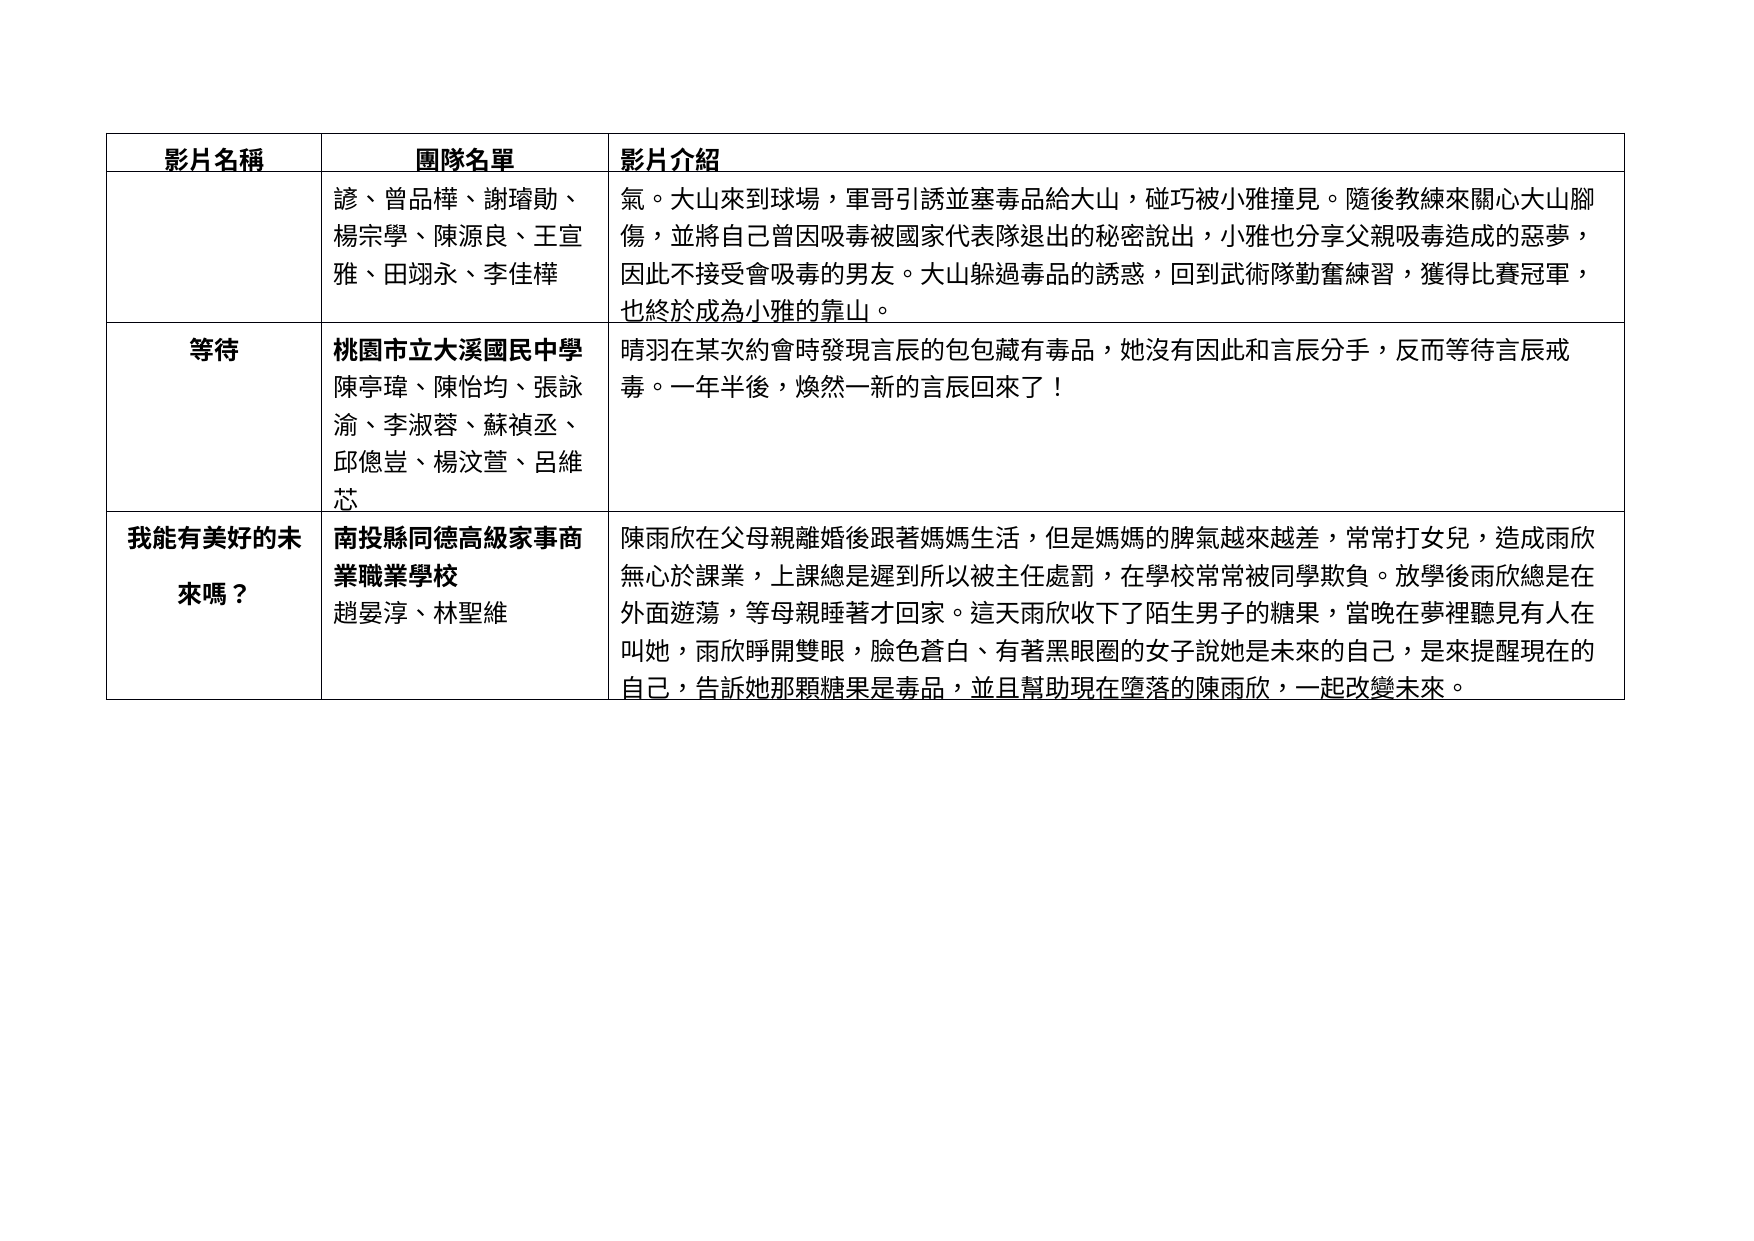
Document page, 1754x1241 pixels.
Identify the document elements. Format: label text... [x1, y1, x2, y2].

table_cell 我能有美好的未來嗎？ [107, 512, 321, 699]
table_cell [107, 172, 321, 322]
table_header 影片名稱 [107, 134, 321, 171]
table_header 團隊名單 [322, 134, 608, 171]
table_cell 桃園市立大溪國民中學 陳亭瑋、陳怡均、張詠渝、李淑蓉、蘇禎丞、邱傯豈、楊汶萱、呂維芯 [322, 323, 608, 511]
table_cell 晴羽在某次約會時發現言辰的包包藏有毒品，她沒有因此和言辰分手，反而等待言辰戒毒。一年半後，煥然一新的言辰回來了！ [609, 323, 1624, 511]
table_cell 氣。大山來到球場，軍哥引誘並塞毒品給大山，碰巧被小雅撞見。隨後教練來關心大山腳傷，並將自己曾因吸毒被國家代表隊退出的秘密說出，小雅也分享父親吸毒造成的惡夢，因此不接受會吸毒的男友。大山躲過毒品的誘惑，回到武術隊勤奮練習，獲得比賽冠軍，也終於成為小雅的靠山。 [609, 172, 1624, 322]
table_cell 南投縣同德高級家事商業職業學校 趙晏淳、林聖維 [322, 512, 608, 699]
table_cell 陳雨欣在父母親離婚後跟著媽媽生活，但是媽媽的脾氣越來越差，常常打女兒，造成雨欣無心於課業，上課總是遲到所以被主任處罰，在學校常常被同學欺負。放學後雨欣總是在外面遊蕩，等母親睡著才回家。這天雨欣收下了陌生男子的糖果，當晚在夢裡聽見有人在叫她，雨欣睜開雙眼，臉色蒼白、有著黑眼圈的女子說她是未來的自己，是來提醒現在的自己，告訴她那顆糖果是毒品，並且幫助現在墮落的陳雨欣，一起改變未來。 [609, 512, 1624, 699]
table_cell 諺、曾品樺、謝璿勛、楊宗學、陳源良、王宣雅、田翊永、李佳樺 [322, 172, 608, 322]
table_header 影片介紹 [609, 134, 1624, 171]
table_cell 等待 [107, 323, 321, 511]
